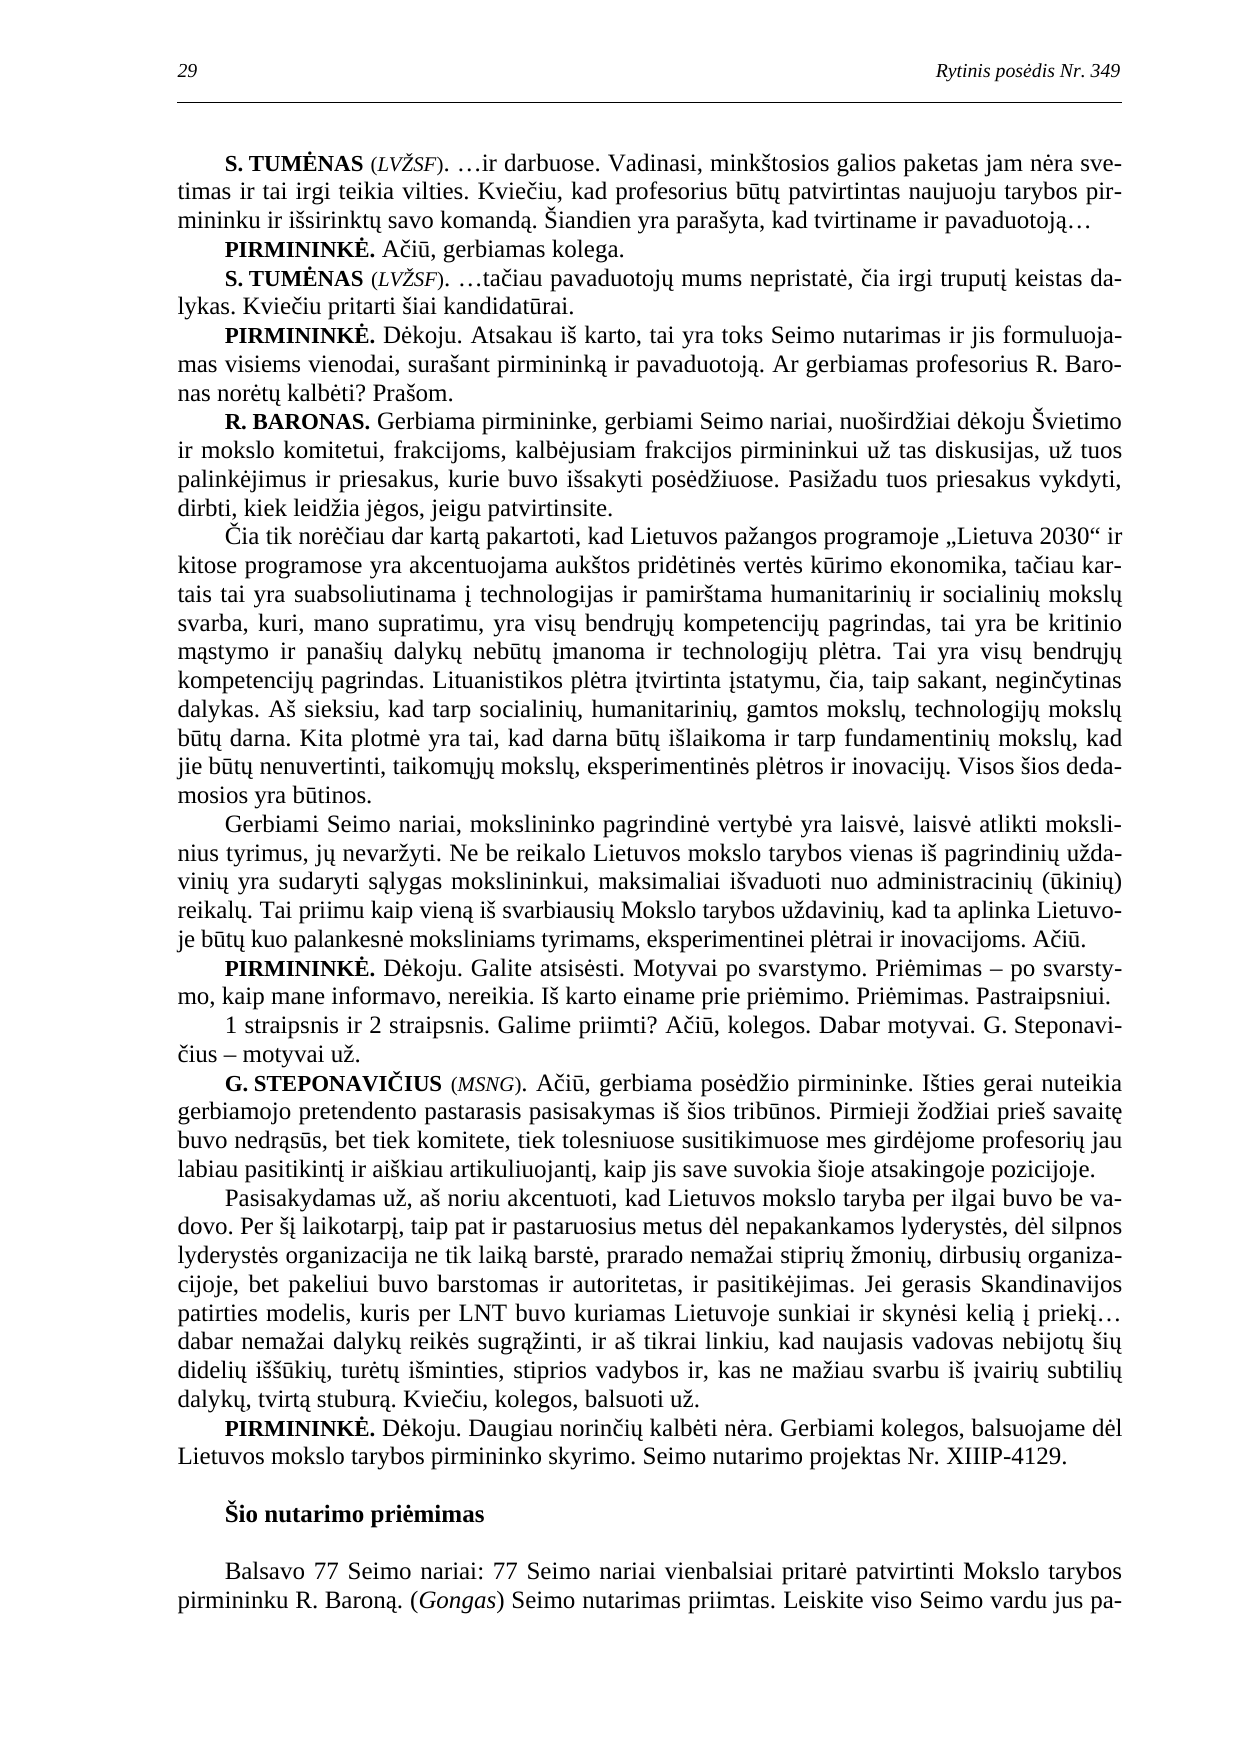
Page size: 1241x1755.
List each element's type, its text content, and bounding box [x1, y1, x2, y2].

text 1 straips­nis ir 2 straips­nis. Ga­li­me pri­im­ti? Ačiū, ko­le­gos. Da­bar mo­ty­vai. G. Ste­po­na­vi­čius – mo­ty­vai už. [177, 1010, 1122, 1068]
text Ger­bia­mi Sei­mo na­riai, moks­li­nin­ko pa­grin­di­nė ver­ty­bė yra lais­vė, lais­vė at­lik­ti moks­li­nius ty­ri­mus, jų ne­var­žy­ti. Ne be rei­ka­lo Lie­tu­vos moks­lo ta­ry­bos vie­nas iš pa­grin­di­nių už­da­vi­nių yra su­da­ry­ti są­ly­gas moks­li­nin­kui, mak­si­ma­liai iš­va­duo­ti nuo ad­mi­nist­ra­ci­nių (ūki­nių) rei­ka­lų. Tai pri­imu kaip vie­ną iš svar­biau­sių Moks­lo ta­ry­bos už­da­vi­nių, kad ta ap­lin­ka Lie­tu­vo­je bū­tų kuo pa­lan­kes­nė moks­li­niams ty­ri­mams, eks­pe­ri­men­ti­nei plėt­rai ir ino­va­ci­joms. Ačiū. [177, 809, 1122, 953]
text Pa­si­sa­ky­da­mas už, aš no­riu ak­cen­tuo­ti, kad Lie­tu­vos moks­lo ta­ry­ba per il­gai bu­vo be va­do­vo. Per šį lai­ko­tar­pį, taip pat ir pas­ta­ruo­sius me­tus dėl ne­pa­kan­ka­mos ly­de­rys­tės, dėl sil­pnos ly­de­rys­tės or­ga­ni­za­ci­ja ne tik lai­ką bars­tė, pra­ra­do ne­ma­žai stip­rių žmo­nių, dir­bu­sių or­ga­ni­za­ci­jo­je, bet pa­ke­liui bu­vo bars­to­mas ir au­to­ri­te­tas, ir pa­si­ti­kė­ji­mas. Jei ge­ra­sis Skan­di­na­vi­jos pa­tir­ties mo­de­lis, ku­ris per LNT bu­vo ku­ria­mas Lie­tu­vo­je sun­kiai ir sky­nė­si ke­lią į prie­kį… da­bar ne­ma­žai da­ly­kų rei­kės su­grą­žin­ti, ir aš tik­rai lin­kiu, kad nau­ja­sis va­do­vas ne­bi­jo­tų šių di­de­lių iš­šū­kių, tu­rė­tų iš­min­ties, stip­rios va­dy­bos ir, kas ne ­ma­žiau svar­bu iš įvai­rių sub­ti­lių da­ly­kų, tvir­tą stu­bu­rą. Kvie­čiu, ko­le­gos, bal­suo­ti už. [177, 1183, 1122, 1413]
text PIRMININKĖ. Ačiū, ger­bia­mas ko­le­ga. [177, 234, 1122, 263]
text G. STEPONAVIČIUS (MSNG). Ačiū, ger­bia­ma po­sė­džio pir­mi­nin­ke. Iš­ties ge­rai nu­tei­kia ger­bia­mo­jo pre­ten­den­to pas­ta­ra­sis pa­si­sa­ky­mas iš šios tri­bū­nos. Pir­mie­ji žo­džiai prieš sa­vai­tę bu­vo ne­drą­sūs, bet tiek ko­mi­te­te, tiek to­les­niuo­se su­si­ti­ki­muo­se mes gir­dė­jo­me pro­fe­so­rių jau la­biau pa­si­ti­kin­tį ir aiš­kiau ar­ti­ku­liuo­jan­tį, kaip jis sa­ve su­vo­kia šio­je at­sa­kin­go­je po­zi­ci­jo­je. [177, 1068, 1122, 1183]
text S. TUMĖNAS (LVŽSF). …ir dar­buo­se. Va­di­na­si, minkš­to­sios ga­lios pa­ke­tas jam nė­ra sve­ti­mas ir tai ir­gi tei­kia vil­ties. Kvie­čiu, kad pro­fe­so­rius bū­tų pa­tvir­tin­tas nau­juo­ju ta­ry­bos pir­mi­nin­ku ir iš­si­rink­tų sa­vo ko­man­dą. Šian­dien yra pa­ra­šy­ta, kad tvir­ti­na­me ir pa­va­duo­to­ją… [177, 148, 1122, 234]
text PIRMININKĖ. Dė­ko­ju. At­sa­kau iš kar­to, tai yra toks Sei­mo nu­ta­ri­mas ir jis for­mu­luo­ja­mas vi­siems vie­no­dai, su­ra­šant pir­mi­nin­ką ir pa­va­duo­to­ją. Ar ger­bia­mas pro­fe­so­rius R. Ba­ro­nas no­rė­tų kal­bė­ti? Pra­šom. [177, 320, 1122, 406]
text R. BARONAS. Ger­bia­ma pir­mi­nin­ke, ger­bia­mi Sei­mo na­riai, nuo­šir­džiai dė­ko­ju Švie­ti­mo ir moks­lo ko­mi­te­tui, frak­ci­joms, kal­bė­ju­siam frak­ci­jos pir­mi­nin­kui už tas dis­ku­si­jas, už tuos pa­lin­kė­ji­mus ir prie­sa­kus, ku­rie bu­vo iš­sa­ky­ti po­sė­džiuo­se. Pa­si­ža­du tuos prie­sa­kus vyk­dy­ti, dirb­ti, kiek lei­džia jė­gos, jei­gu pa­tvir­tin­si­te. [177, 406, 1122, 521]
text Bal­sa­vo 77 Sei­mo na­riai: 77 Sei­mo na­riai vien­bal­siai pri­ta­rė pa­tvir­tin­ti Moks­lo ta­ry­bos pir­mi­nin­ku R. Ba­ro­ną. (Gon­gas) Sei­mo nu­ta­ri­mas pri­im­tas. Leis­ki­te vi­so Sei­mo var­du jus pa­ [177, 1556, 1122, 1614]
text Čia tik no­rė­čiau dar kar­tą pa­kar­to­ti, kad Lie­tu­vos pa­žan­gos pro­gra­mo­je „Lie­tu­va 2030“ ir ki­to­se pro­gra­mo­se yra ak­cen­tuo­ja­ma aukš­tos pri­dė­ti­nės ver­tės kū­ri­mo eko­no­mi­ka, ta­čiau kar­tais tai yra su­ab­so­liu­ti­na­ma į tech­no­lo­gi­jas ir pa­mirš­ta­ma hu­ma­ni­ta­ri­nių ir so­cia­li­nių moks­lų svar­ba, ku­ri, ma­no su­pra­ti­mu, yra vi­sų ben­drų­jų kom­pe­ten­ci­jų pa­grin­das, tai yra be kri­ti­nio mąs­ty­mo ir pa­na­šių da­ly­kų ne­bū­tų įma­no­ma ir tech­no­lo­gi­jų plėt­ra. Tai yra vi­sų ben­drų­jų kom­pe­ten­ci­jų pa­grin­das. Li­tu­a­nis­ti­kos plėt­ra įtvir­tin­ta įsta­ty­mu, čia, taip sa­kant, ne­gin­čy­ti­nas da­ly­kas. Aš siek­siu, kad tarp so­cia­li­nių, hu­ma­ni­ta­ri­nių, gam­tos moks­lų, tech­no­lo­gi­jų moks­lų bū­tų dar­na. Ki­ta plot­mė yra tai, kad dar­na bū­tų iš­lai­ko­ma ir tarp fun­da­men­ti­nių moks­lų, kad jie bū­tų ne­nu­ver­tin­ti, tai­ko­mų­jų moks­lų, eks­pe­ri­men­ti­nės plėt­ros ir ino­va­ci­jų. Vi­sos šios de­da­mo­sios yra bū­ti­nos. [177, 521, 1122, 809]
text PIRMININKĖ. Dė­ko­ju. Dau­giau no­rin­čių kal­bė­ti nė­ra. Ger­bia­mi ko­le­gos, bal­suo­ja­me dėl Lie­tu­vos moks­lo ta­ry­bos pir­mi­nin­ko sky­ri­mo. Sei­mo nu­ta­ri­mo pro­jek­tas Nr. XIIIP-4129. [177, 1413, 1122, 1470]
text Šio nu­ta­ri­mo pri­ėmi­mas [177, 1499, 1122, 1528]
text S. TUMĖNAS (LVŽSF). …ta­čiau pa­va­duo­to­jų mums ne­pri­sta­tė, čia ir­gi tru­pu­tį keis­tas da­ly­kas. Kvie­čiu pri­tar­ti šiai kan­di­da­tū­rai. [177, 263, 1122, 320]
text PIRMININKĖ. Dė­ko­ju. Ga­li­te at­si­sės­ti. Mo­ty­vai po svars­ty­mo. Pri­ėmi­mas – po svars­ty­mo, kaip ma­ne in­for­ma­vo, ne­rei­kia. Iš kar­to ei­na­me prie pri­ėmi­mo. Pri­ėmi­mas. Pa­straips­niui. [177, 953, 1122, 1010]
